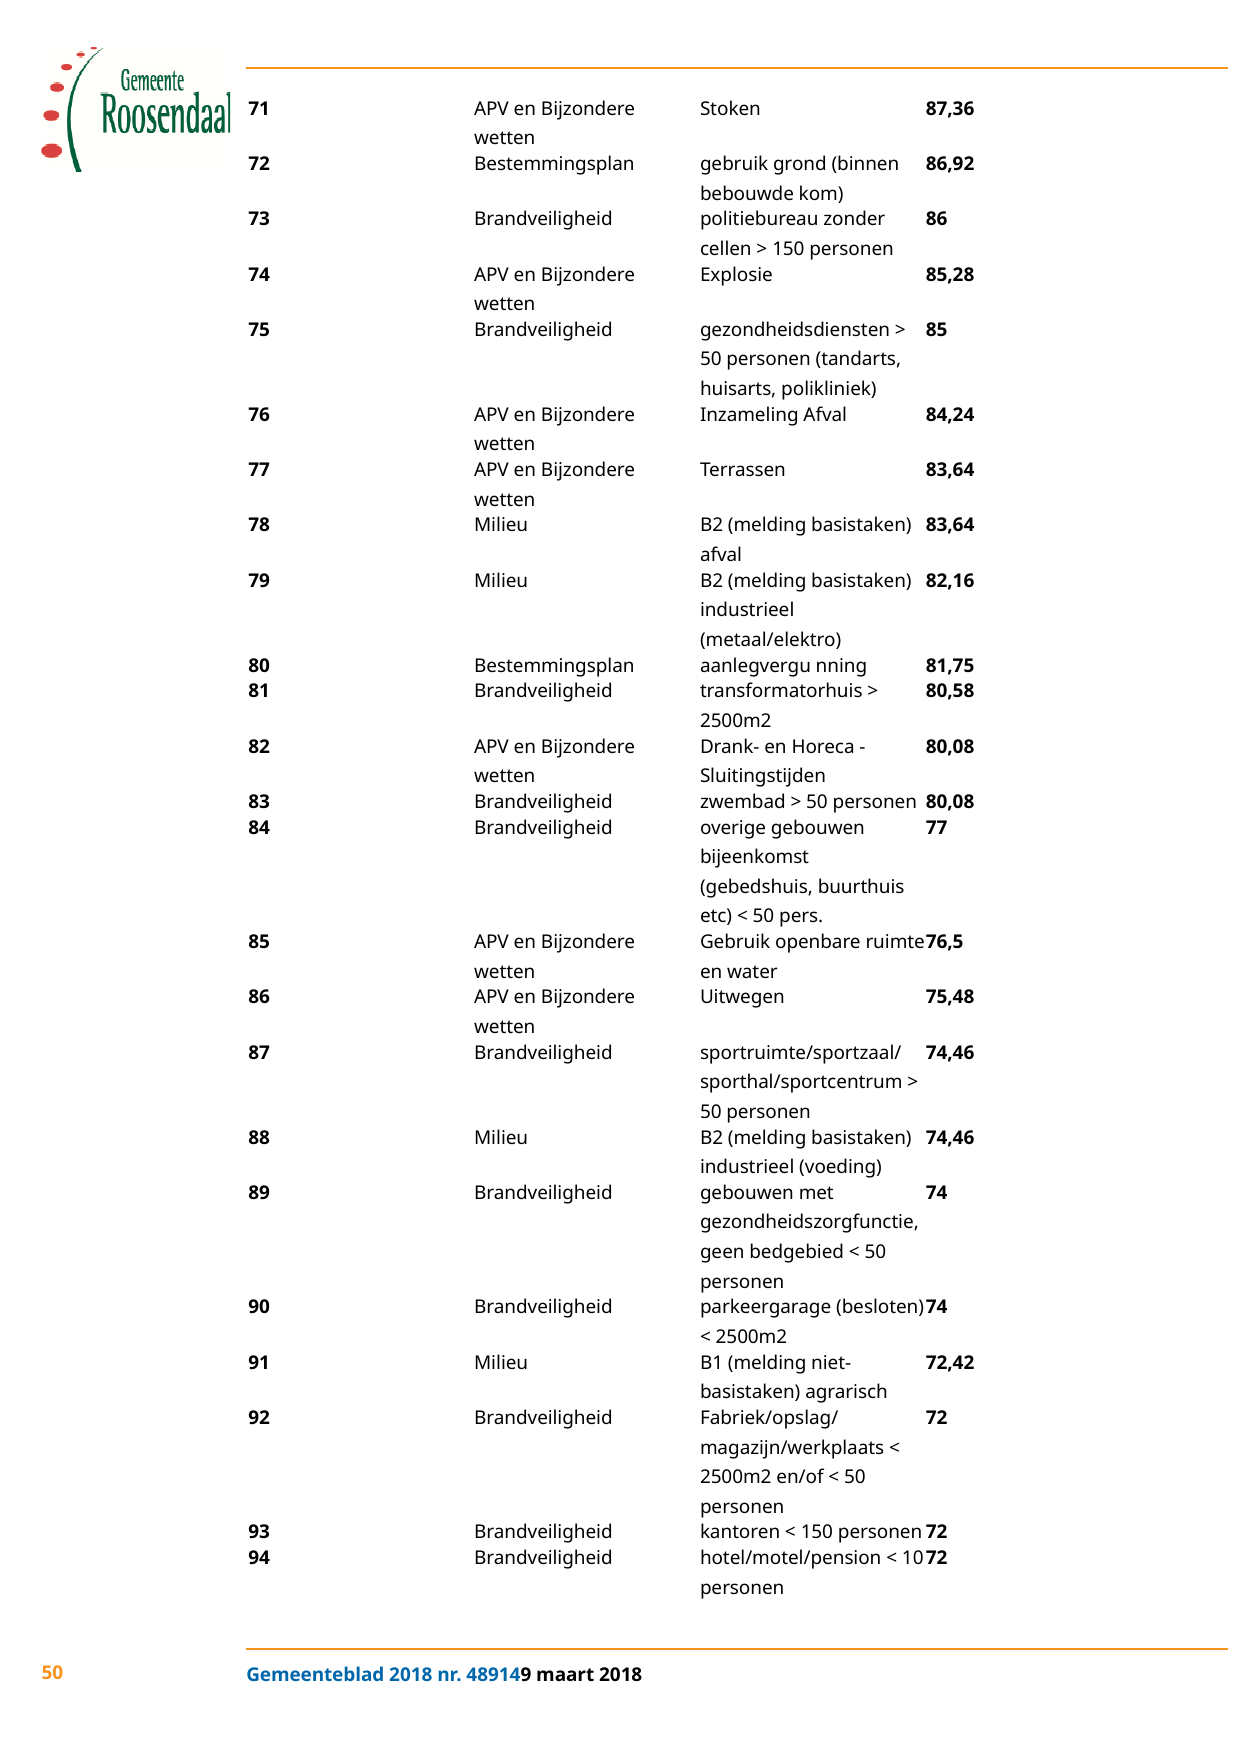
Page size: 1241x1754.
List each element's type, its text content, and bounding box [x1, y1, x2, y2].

table_cell parkeergarage (besloten) < 2500m2 [700, 1294, 926, 1349]
table_cell 72 [248, 150, 474, 205]
table_cell 80 [248, 652, 474, 677]
table_cell 87,36 [926, 95, 1152, 150]
table_cell sportruimte/sportzaal/ sporthal/sportcentrum > 50 personen [700, 1039, 926, 1124]
table_cell 79 [248, 567, 474, 652]
table_cell 72,42 [926, 1349, 1152, 1404]
table_cell 93 [248, 1519, 474, 1544]
table_cell Brandveiligheid [474, 1519, 700, 1544]
table_cell kantoren < 150 personen [700, 1519, 926, 1544]
table_cell aanlegvergu nning [700, 652, 926, 677]
table_cell 77 [248, 456, 474, 512]
table_cell Fabriek/opslag/magazijn/werkplaats < 2500m2 en/of < 50 personen [700, 1404, 926, 1519]
table_cell APV en Bijzondere wetten [474, 401, 700, 456]
table_cell transformatorhuis > 2500m2 [700, 678, 926, 733]
table_cell 78 [248, 512, 474, 567]
table_cell zwembad > 50 personen [700, 788, 926, 814]
table_cell B2 (melding basistaken) industrieel (metaal/elektro) [700, 567, 926, 652]
table_cell APV en Bijzondere wetten [474, 95, 700, 150]
table_cell Brandveiligheid [474, 1179, 700, 1294]
table_cell Inzameling Afval [700, 401, 926, 456]
table_cell 71 [248, 95, 474, 150]
table_cell Brandveiligheid [474, 1545, 700, 1600]
table_cell 92 [248, 1404, 474, 1519]
table_cell 84,24 [926, 401, 1152, 456]
table_cell B1 (melding niet-basistaken) agrarisch [700, 1349, 926, 1404]
table_cell politiebureau zonder cellen > 150 personen [700, 205, 926, 261]
table_cell 94 [248, 1545, 474, 1600]
table_cell Terrassen [700, 456, 926, 512]
table_cell hotel/motel/pension < 10 personen [700, 1545, 926, 1600]
table_cell Milieu [474, 567, 700, 652]
table_cell 72 [926, 1404, 1152, 1519]
table_cell 82 [248, 733, 474, 788]
table_cell 74 [926, 1179, 1152, 1294]
table_cell 85 [248, 928, 474, 984]
table_cell gebruik grond (binnen bebouwde kom) [700, 150, 926, 205]
table_cell 83,64 [926, 456, 1152, 512]
table_cell APV en Bijzondere wetten [474, 928, 700, 984]
table_cell 85 [926, 316, 1152, 401]
table_cell 86 [248, 984, 474, 1039]
table_cell Brandveiligheid [474, 788, 700, 814]
table_cell 81,75 [926, 652, 1152, 677]
table_cell 85,28 [926, 261, 1152, 316]
table_cell 75,48 [926, 984, 1152, 1039]
table_cell 74 [248, 261, 474, 316]
table_cell 76 [248, 401, 474, 456]
table_cell 72 [926, 1545, 1152, 1600]
table_cell Milieu [474, 512, 700, 567]
table_cell 83,64 [926, 512, 1152, 567]
table_cell 87 [248, 1039, 474, 1124]
table_cell overige gebouwen bijeenkomst (gebedshuis, buurthuis etc) < 50 pers. [700, 814, 926, 928]
table_cell 90 [248, 1294, 474, 1349]
table_cell 75 [248, 316, 474, 401]
table_cell 84 [248, 814, 474, 928]
table_cell APV en Bijzondere wetten [474, 456, 700, 512]
table_cell Brandveiligheid [474, 1404, 700, 1519]
table_cell 91 [248, 1349, 474, 1404]
table_cell 80,08 [926, 788, 1152, 814]
table_cell 83 [248, 788, 474, 814]
table_cell Brandveiligheid [474, 205, 700, 261]
table_cell Stoken [700, 95, 926, 150]
picture [41, 47, 231, 172]
table_cell gebouwen met gezondheidszorgfunctie, geen bedgebied < 50 personen [700, 1179, 926, 1294]
table_cell 80,08 [926, 733, 1152, 788]
table_cell APV en Bijzondere wetten [474, 733, 700, 788]
table_cell Brandveiligheid [474, 316, 700, 401]
table_cell 77 [926, 814, 1152, 928]
table_cell 86,92 [926, 150, 1152, 205]
table_cell 74,46 [926, 1039, 1152, 1124]
table_cell Uitwegen [700, 984, 926, 1039]
table_cell APV en Bijzondere wetten [474, 261, 700, 316]
table_cell 72 [926, 1519, 1152, 1544]
table_cell Milieu [474, 1349, 700, 1404]
table_cell 73 [248, 205, 474, 261]
table_cell 89 [248, 1179, 474, 1294]
table_cell Gebruik openbare ruimte en water [700, 928, 926, 984]
table_cell 76,5 [926, 928, 1152, 984]
table_cell B2 (melding basistaken) afval [700, 512, 926, 567]
table_cell Brandveiligheid [474, 678, 700, 733]
table_cell APV en Bijzondere wetten [474, 984, 700, 1039]
table_cell Brandveiligheid [474, 1294, 700, 1349]
table_cell Brandveiligheid [474, 1039, 700, 1124]
table_cell 88 [248, 1124, 474, 1179]
table_cell 82,16 [926, 567, 1152, 652]
table_cell Bestemmingsplan [474, 652, 700, 677]
table_cell Bestemmingsplan [474, 150, 700, 205]
table_cell Drank- en Horeca - Sluitingstijden [700, 733, 926, 788]
table_cell Milieu [474, 1124, 700, 1179]
table_cell 80,58 [926, 678, 1152, 733]
table_cell Brandveiligheid [474, 814, 700, 928]
table_cell 74,46 [926, 1124, 1152, 1179]
table_cell 74 [926, 1294, 1152, 1349]
table_cell 86 [926, 205, 1152, 261]
table_cell B2 (melding basistaken) industrieel (voeding) [700, 1124, 926, 1179]
table_cell 81 [248, 678, 474, 733]
table_cell Explosie [700, 261, 926, 316]
table_cell gezondheidsdiensten > 50 personen (tandarts, huisarts, polikliniek) [700, 316, 926, 401]
